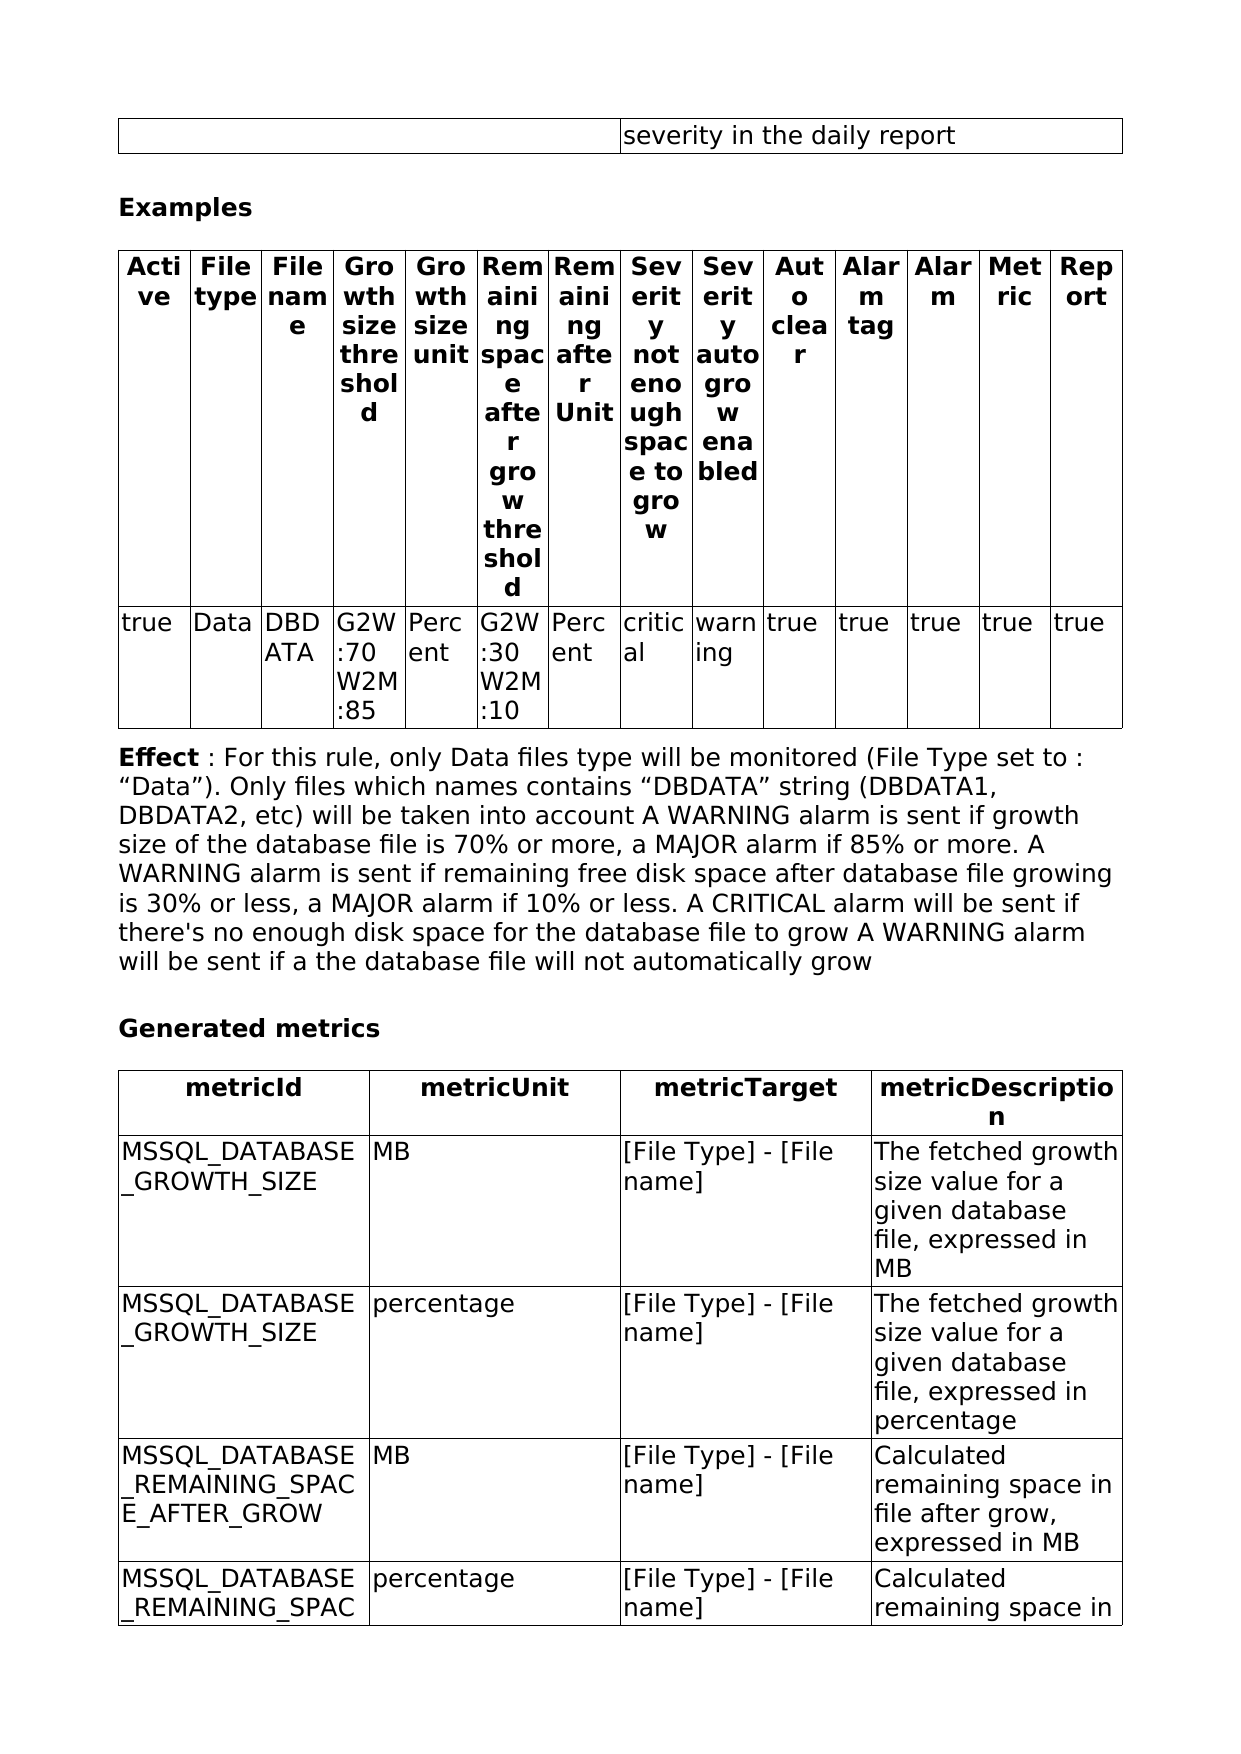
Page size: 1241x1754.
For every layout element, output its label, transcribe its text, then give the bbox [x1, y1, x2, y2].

table_header Severity not enough space to grow [621, 251, 692, 606]
table_header Report [1051, 251, 1122, 606]
table_cell true [836, 607, 907, 728]
table_header Growth size unit [406, 251, 477, 606]
table_cell MSSQL_DATABASE_REMAINING_SPAC [119, 1562, 369, 1625]
table_cell MSSQL_DATABASE_REMAINING_SPACE_AFTER_GROW [119, 1439, 369, 1561]
table_cell MSSQL_DATABASE_GROWTH_SIZE [119, 1136, 369, 1286]
table_cell warning [693, 607, 763, 728]
table_header Alarm tag [836, 251, 907, 606]
table_header Growth size threshold [334, 251, 405, 606]
text Effect : For this rule, only Data files type will be monitored (File Type set to : “Data”). Only files which names contains “DBDATA” string (DBDATA1, DBDATA2, etc) will be taken into account A WARNING alarm is sent if growth size of the database file is 70% or more, a MAJOR alarm if 85% or more. A WARNING alarm is sent if remaining free disk space after database file growing is 30% or less, a MAJOR alarm if 10% or less. A CRITICAL alarm will be sent if there's no enough disk space for the database file to grow A WARNING alarm will be sent if a the database file will not automatically grow [118, 743, 1122, 976]
table_cell [File Type] - [File name] [621, 1136, 871, 1286]
subtitle Generated metrics [118, 1014, 1122, 1043]
table_cell Calculated remaining space in [872, 1562, 1122, 1625]
table_cell [File Type] - [File name] [621, 1439, 871, 1561]
table_header Severity autogrow enabled [693, 251, 763, 606]
table_header Metric [980, 251, 1050, 606]
table_cell MB [370, 1439, 620, 1561]
table_cell G2W:70 W2M:85 [334, 607, 405, 728]
table_cell MB [370, 1136, 620, 1286]
table_cell severity in the daily report [621, 119, 1122, 153]
table_cell Calculated remaining space in file after grow, expressed in MB [872, 1439, 1122, 1561]
table_header File type [191, 251, 261, 606]
table_header metricDescription [872, 1071, 1122, 1134]
table_cell [119, 119, 620, 153]
table_cell The fetched growth size value for a given database file, expressed in percentage [872, 1287, 1122, 1438]
table_header metricId [119, 1071, 369, 1134]
table_cell [File Type] - [File name] [621, 1562, 871, 1625]
table_cell critical [621, 607, 692, 728]
subtitle Examples [118, 193, 1122, 222]
table_cell true [980, 607, 1050, 728]
table_header Active [119, 251, 190, 606]
table_cell G2W:30 W2M:10 [478, 607, 548, 728]
table_cell true [119, 607, 190, 728]
table_header Alarm [908, 251, 979, 606]
table_cell Data [191, 607, 261, 728]
table_cell percentage [370, 1562, 620, 1625]
table_cell true [908, 607, 979, 728]
table_cell [File Type] - [File name] [621, 1287, 871, 1438]
table_cell MSSQL_DATABASE_GROWTH_SIZE [119, 1287, 369, 1438]
table_cell Percent [549, 607, 620, 728]
table_header metricUnit [370, 1071, 620, 1134]
table_cell percentage [370, 1287, 620, 1438]
table_header metricTarget [621, 1071, 871, 1134]
table_cell DBDATA [262, 607, 333, 728]
table_cell The fetched growth size value for a given database file, expressed in MB [872, 1136, 1122, 1286]
table_cell Percent [406, 607, 477, 728]
table_header Auto clear [764, 251, 835, 606]
table_header Remaining space after grow threshold [478, 251, 548, 606]
table_cell true [764, 607, 835, 728]
table_header File name [262, 251, 333, 606]
table_cell true [1051, 607, 1122, 728]
table_header Remaining after Unit [549, 251, 620, 606]
